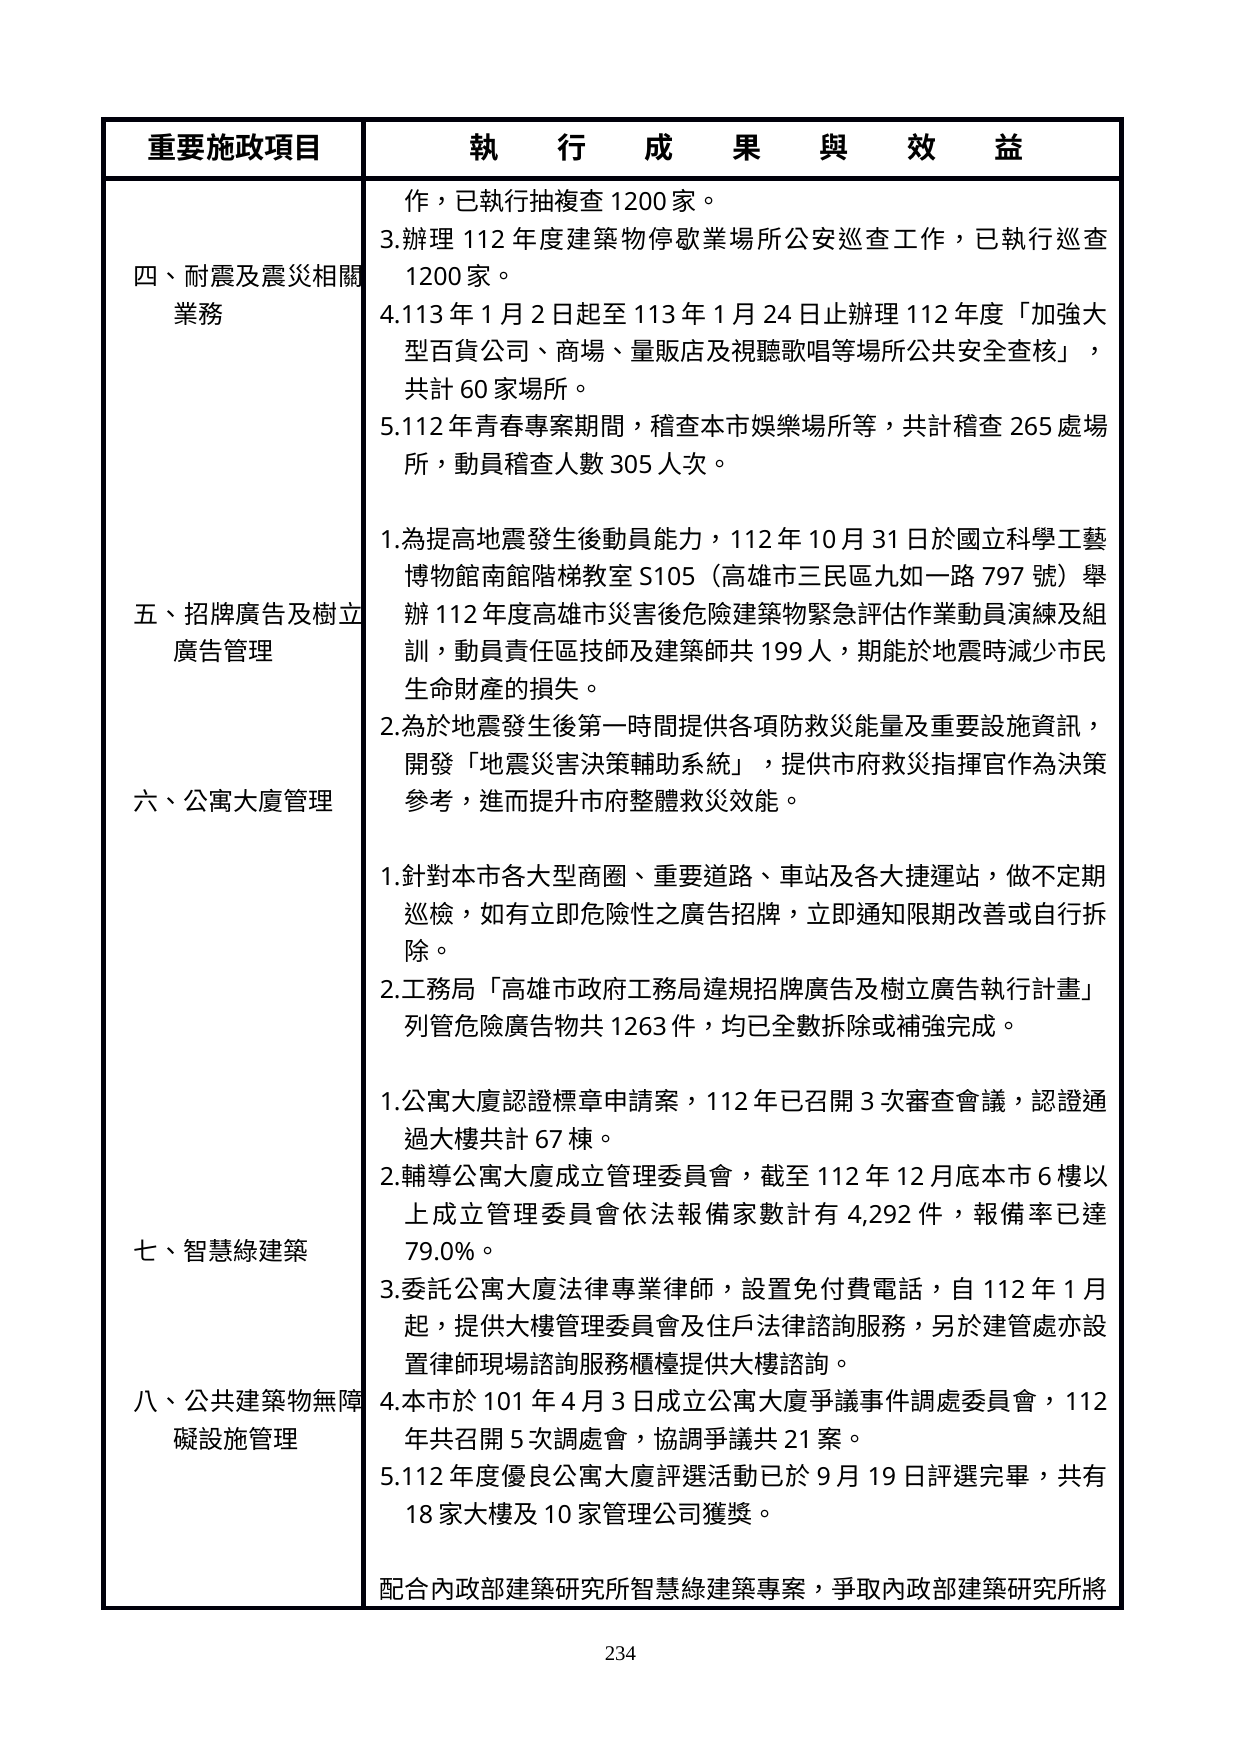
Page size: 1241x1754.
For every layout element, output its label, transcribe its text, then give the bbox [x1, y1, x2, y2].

table_header 執 行 成 果 與 效 益 [366, 122, 1119, 176]
table_header 重要施政項目 [106, 122, 361, 176]
table_cell 作，已執行抽複查1200家。 3.辦理112年度建築物停歇業場所公安巡查工作，已執行巡查1200家。 4.113年1月2日起至113年1月24日止辦理112年度「加強大型百貨公司、商場、量販店及視聽歌唱等場所公共安全查核」，共計60家場所。 5.112年青春專案期間，稽查本市娛樂場所等，共計稽查265處場所，動員稽查人數305人次。 1.為提高地震發生後動員能力，112年10月31日於國立科學工藝博物館南館階梯教室S105（高雄市三民區九如一路797 號）舉辦112年度高雄市災害後危險建築物緊急評估作業動員演練及組訓，動員責任區技師及建築師共199人，期能於地震時減少市民生命財產的損失。 2.為於地震發生後第一時間提供各項防救災能量及重要設施資訊，開發「地震災害決策輔助系統」，提供市府救災指揮官作為決策參考，進而提升市府整體救災效能。 1.針對本市各大型商圈、重要道路、車站及各大捷運站，做不定期巡檢，如有立即危險性之廣告招牌，立即通知限期改善或自行拆除。 2.工務局「高雄市政府工務局違規招牌廣告及樹立廣告執行計畫」列管危險廣告物共1263件，均已全數拆除或補強完成。 1.公寓大廈認證標章申請案，112年已召開3次審查會議，認證通過大樓共計67棟。 2.輔導公寓大廈成立管理委員會，截至112年12月底本市6樓以上成立管理委員會依法報備家數計有4,292件，報備率已達79.0%。 3.委託公寓大廈法律專業律師，設置免付費電話，自112年1月起，提供大樓管理委員會及住戶法律諮詢服務，另於建管處亦設置律師現場諮詢服務櫃檯提供大樓諮詢。 4.本市於101年4月3日成立公寓大廈爭議事件調處委員會，112年共召開5次調處會，協調爭議共21案。 5.112年度優良公寓大廈評選活動已於9月19日評選完畢，共有18家大樓及10家管理公司獲獎。 配合內政部建築研究所智慧綠建築專案，爭取內政部建築研究所將 [366, 181, 1119, 1606]
table_cell 四、耐震及震災相關業務 五、招牌廣告及樹立廣告管理 六、公寓大廈管理 七、智慧綠建築 八、公共建築物無障礙設施管理 [106, 181, 361, 1606]
